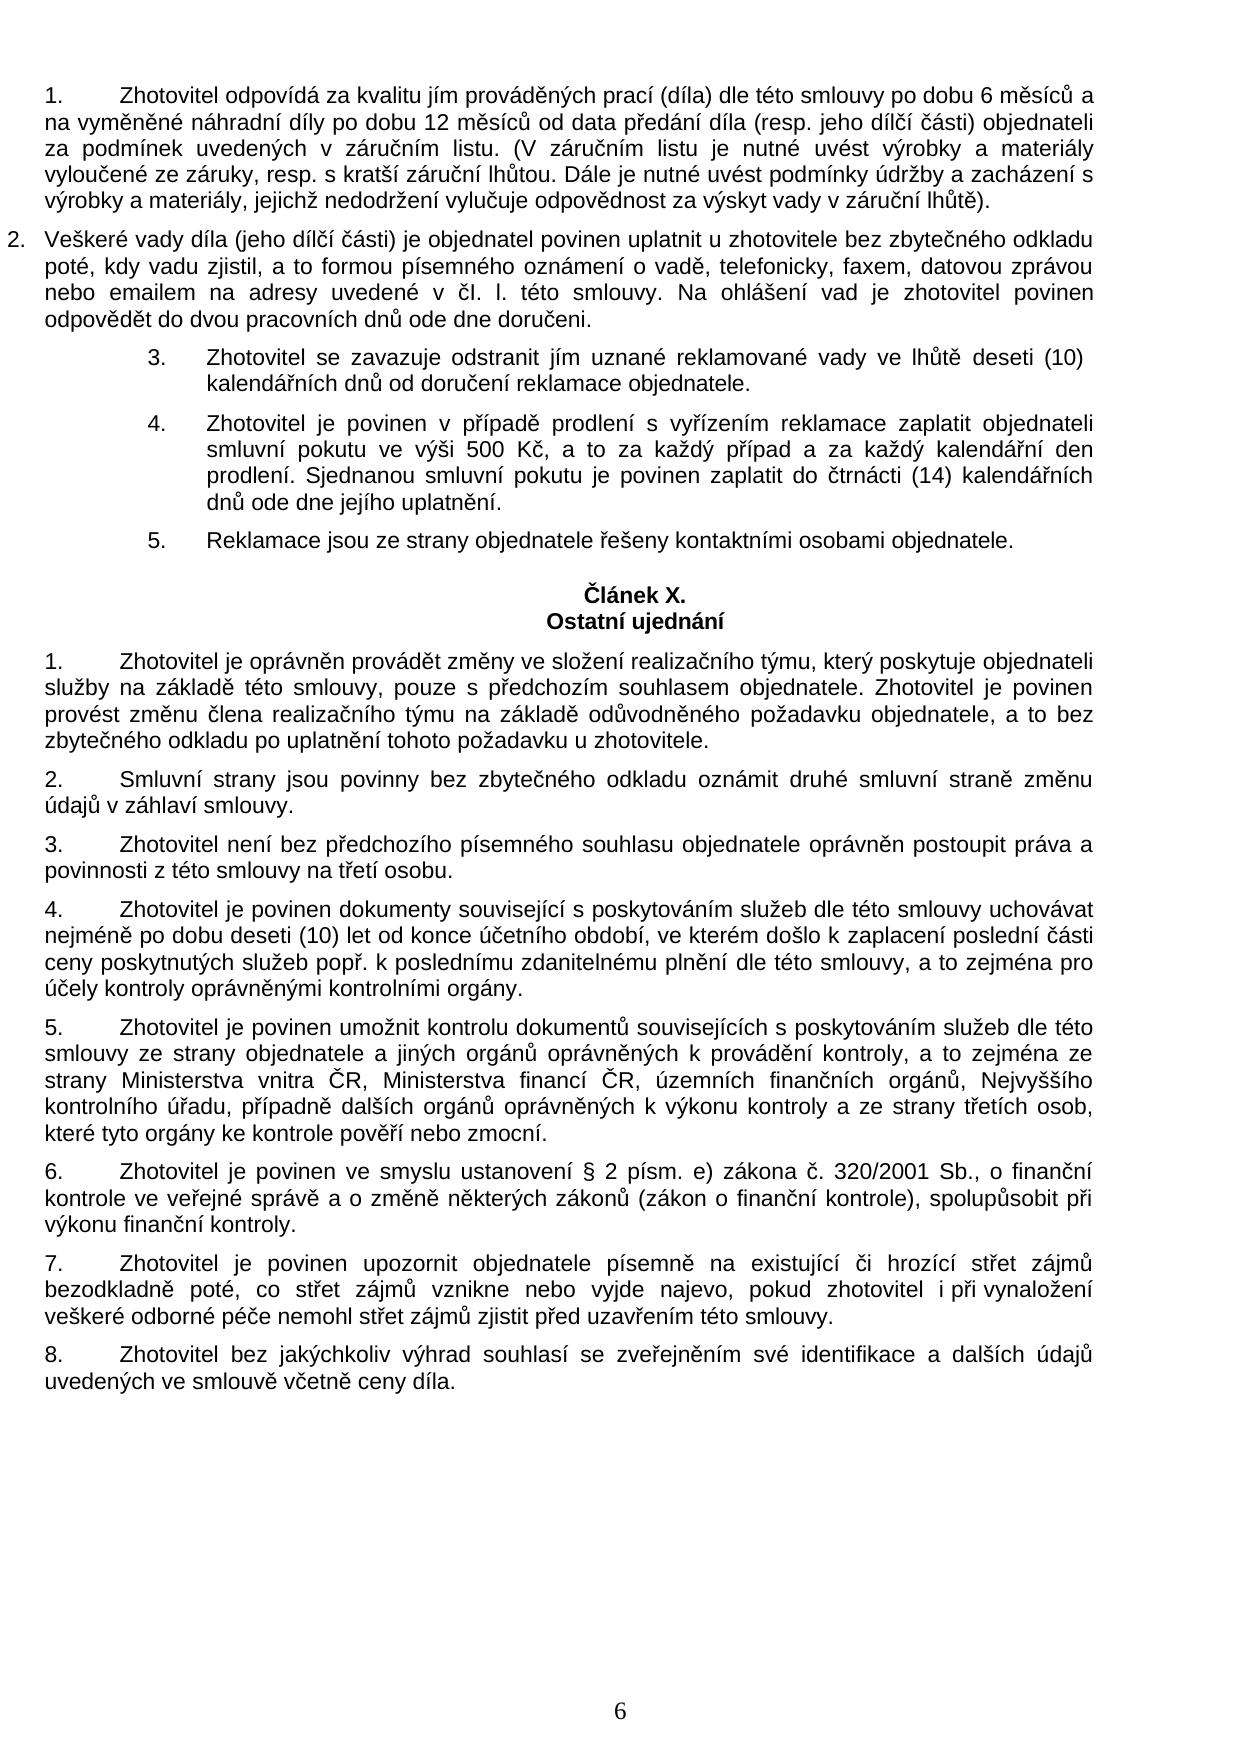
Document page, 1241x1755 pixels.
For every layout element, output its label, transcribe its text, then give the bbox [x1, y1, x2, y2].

list Zhotovitel je povinen ve smyslu ustanovení § 2 písm. e) zákona č. 320/2001 Sb., o finanční kontrole ve veřejné správě a o změně některých zákonů (zákon o finanční kontrole), spolupůsobit při výkonu finanční kontroly. [44, 1158, 1094, 1237]
text kalendářních dnů od doručení reklamace objednatele. [206, 371, 1197, 397]
list Zhotovitel je povinen upozornit objednatele písemně na existující či hrozící střet zájmů bezodkladně poté, co střet zájmů vznikne nebo vyjde najevo, pokud zhotovitel i při vynaložení veškeré odborné péče nemohl střet zájmů zjistit před uzavřením této smlouvy. [44, 1250, 1093, 1329]
list Zhotovitel je oprávněn provádět změny ve složení realizačního týmu, který poskytuje objednateli služby na základě této smlouvy, pouze s předchozím souhlasem objednatele. Zhotovitel je povinen provést změnu člena realizačního týmu na základě odůvodněného požadavku objednatele, a to bez zbytečného odkladu po uplatnění tohoto požadavku u zhotovitele. [44, 648, 1094, 753]
list Zhotovitel je povinen dokumenty související s poskytováním služeb dle této smlouvy uchovávat nejméně po dobu deseti (10) let od konce účetního období, ve kterém došlo k zaplacení poslední části ceny poskytnutých služeb popř. k poslednímu zdanitelnému plnění dle této smlouvy, a to zejména pro účely kontroly oprávněnými kontrolními orgány. [44, 896, 1094, 1001]
subtitle Článek X. [74, 583, 1197, 609]
list Zhotovitel se zavazuje odstranit jím uznané reklamované vady ve lhůtě deseti (10) [147, 344, 1197, 371]
list Zhotovitel odpovídá za kvalitu jím prováděných prací (díla) dle této smlouvy po dobu 6 měsíců a na vyměněné náhradní díly po dobu 12 měsíců od data předání díla (resp. jeho dílčí části) objednateli za podmínek uvedených v záručním listu. (V záručním listu je nutné uvést výrobky a materiály vyloučené ze záruky, resp. s kratší záruční lhůtou. Dále je nutné uvést podmínky údržby a zacházení s výrobky a materiály, jejichž nedodržení vylučuje odpovědnost za výskyt vady v záruční lhůtě). [44, 82, 1094, 214]
list Zhotovitel bez jakýchkoliv výhrad souhlasí se zveřejněním své identifikace a dalších údajů uvedených ve smlouvě včetně ceny díla. [44, 1341, 1093, 1394]
list Zhotovitel je povinen umožnit kontrolu dokumentů souvisejících s poskytováním služeb dle této smlouvy ze strany objednatele a jiných orgánů oprávněných k provádění kontroly, a to zejména ze strany Ministerstva vnitra ČR, Ministerstva financí ČR, územních finančních orgánů, Nejvyššího kontrolního úřadu, případně dalších orgánů oprávněných k výkonu kontroly a ze strany třetích osob, které tyto orgány ke kontrole pověří nebo zmocní. [44, 1014, 1094, 1146]
list Zhotovitel není bez předchozího písemného souhlasu objednatele oprávněn postoupit práva a povinnosti z této smlouvy na třetí osobu. [44, 831, 1093, 883]
list Reklamace jsou ze strany objednatele řešeny kontaktními osobami objednatele. [147, 527, 1197, 554]
list Zhotovitel je povinen v případě prodlení s vyřízením reklamace zaplatit objednateli smluvní pokutu ve výši 500 Kč, a to za každý případ a za každý kalendářní den prodlení. Sjednanou smluvní pokutu je povinen zaplatit do čtrnácti (14) kalendářních dnů ode dne jejího uplatnění. [147, 409, 1094, 515]
list Veškeré vady díla (jeho dílčí části) je objednatel povinen uplatnit u zhotovitele bez zbytečného odkladu poté, kdy vadu zjistil, a to formou písemného oznámení o vadě, telefonicky, faxem, datovou zprávou nebo emailem na adresy uvedené v čI. l. této smlouvy. Na ohlášení vad je zhotovitel povinen odpovědět do dvou pracovních dnů ode dne doručeni. [7, 226, 1094, 332]
text Ostatní ujednání [74, 609, 1197, 635]
list Smluvní strany jsou povinny bez zbytečného odkladu oznámit druhé smluvní straně změnu údajů v záhlaví smlouvy. [44, 766, 1093, 818]
